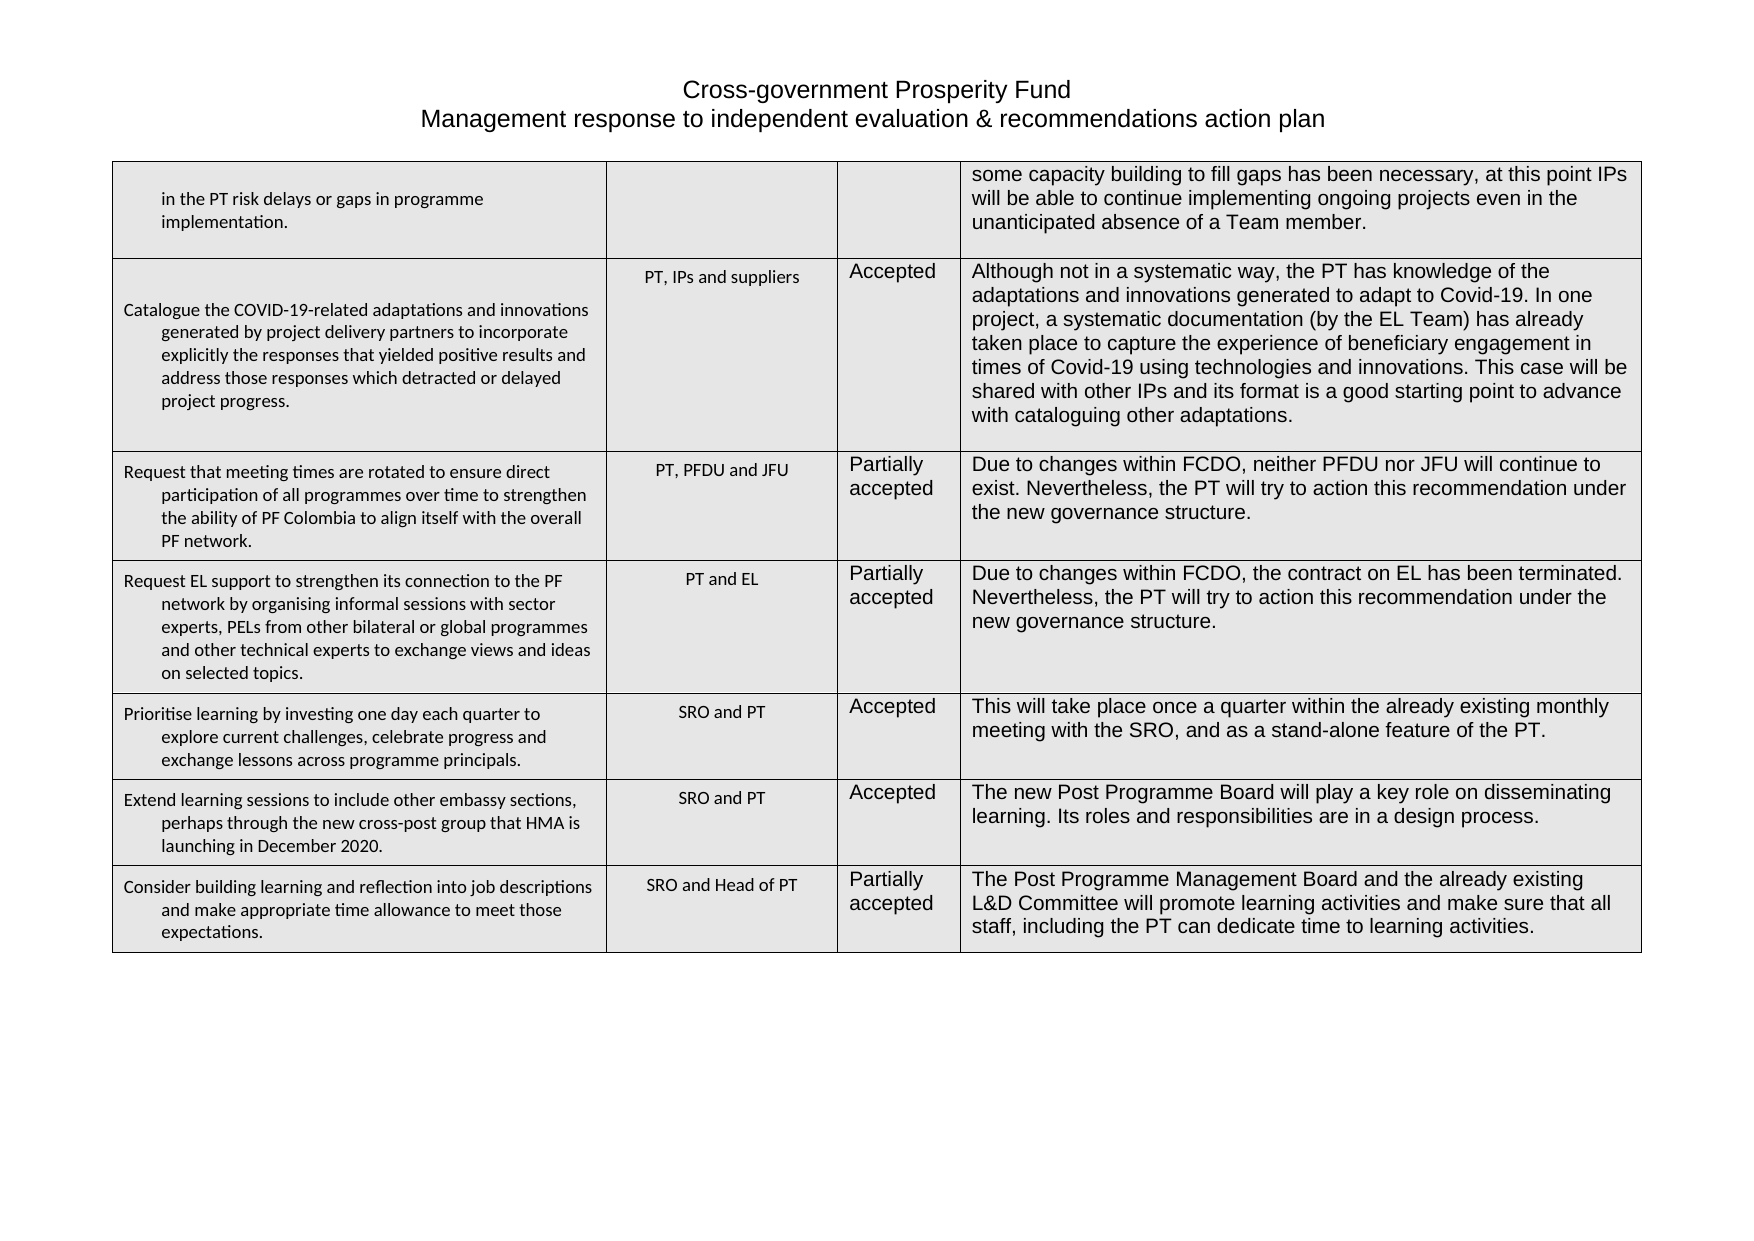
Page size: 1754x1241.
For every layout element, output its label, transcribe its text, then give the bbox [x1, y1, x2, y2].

table_cell Accepted [838, 780, 960, 865]
table_cell Due to changes within FCDO, neither PFDU nor JFU will continue to exist. Nevertheless, the PT will try to action this recommendation under the new governance structure. [961, 452, 1641, 560]
table_cell Partially accepted [838, 561, 960, 692]
table_cell [607, 162, 837, 258]
table_cell The new Post Programme Board will play a key role on disseminating learning. Its roles and responsibilities are in a design process. [961, 780, 1641, 865]
table_cell Catalogue the COVID-19-related adaptations and innovations generated by project delivery partners to incorporate explicitly the responses that yielded positive results and address those responses which detracted or delayed project progress. [113, 259, 606, 451]
table_cell in the PT risk delays or gaps in programme implementation. [113, 162, 606, 258]
table_cell Accepted [838, 694, 960, 779]
table_cell Although not in a systematic way, the PT has knowledge of the adaptations and innovations generated to adapt to Covid-19. In one project, a systematic documentation (by the EL Team) has already taken place to capture the experience of beneficiary engagement in times of Covid-19 using technologies and innovations. This case will be shared with other IPs and its format is a good starting point to advance with cataloguing other adaptations. [961, 259, 1641, 451]
table_cell PT, IPs and suppliers [607, 259, 837, 451]
table_cell Consider building learning and reflection into job descriptions and make appropriate time allowance to meet those expectations. [113, 866, 606, 952]
table_cell Due to changes within FCDO, the contract on EL has been terminated. Nevertheless, the PT will try to action this recommendation under the new governance structure. [961, 561, 1641, 692]
table_cell PT and EL [607, 561, 837, 692]
table_cell Prioritise learning by investing one day each quarter to explore current challenges, celebrate progress and exchange lessons across programme principals. [113, 694, 606, 779]
table_cell Partially accepted [838, 452, 960, 560]
table_cell PT, PFDU and JFU [607, 452, 837, 560]
table_cell SRO and PT [607, 780, 837, 865]
table_cell Extend learning sessions to include other embassy sections, perhaps through the new cross-post group that HMA is launching in December 2020. [113, 780, 606, 865]
table_cell This will take place once a quarter within the already existing monthly meeting with the SRO, and as a stand-alone feature of the PT. [961, 694, 1641, 779]
table_cell Partially accepted [838, 866, 960, 952]
table_cell Request that meeting times are rotated to ensure direct participation of all programmes over time to strengthen the ability of PF Colombia to align itself with the overall PF network. [113, 452, 606, 560]
table_cell Request EL support to strengthen its connection to the PF network by organising informal sessions with sector experts, PELs from other bilateral or global programmes and other technical experts to exchange views and ideas on selected topics. [113, 561, 606, 692]
table_cell [838, 162, 960, 258]
table_cell some capacity building to fill gaps has been necessary, at this point IPs will be able to continue implementing ongoing projects even in the unanticipated absence of a Team member. [961, 162, 1641, 258]
table_cell The Post Programme Management Board and the already existing L&D Committee will promote learning activities and make sure that all staff, including the PT can dedicate time to learning activities. [961, 866, 1641, 952]
table_cell SRO and PT [607, 694, 837, 779]
table_cell Accepted [838, 259, 960, 451]
table_cell SRO and Head of PT [607, 866, 837, 952]
